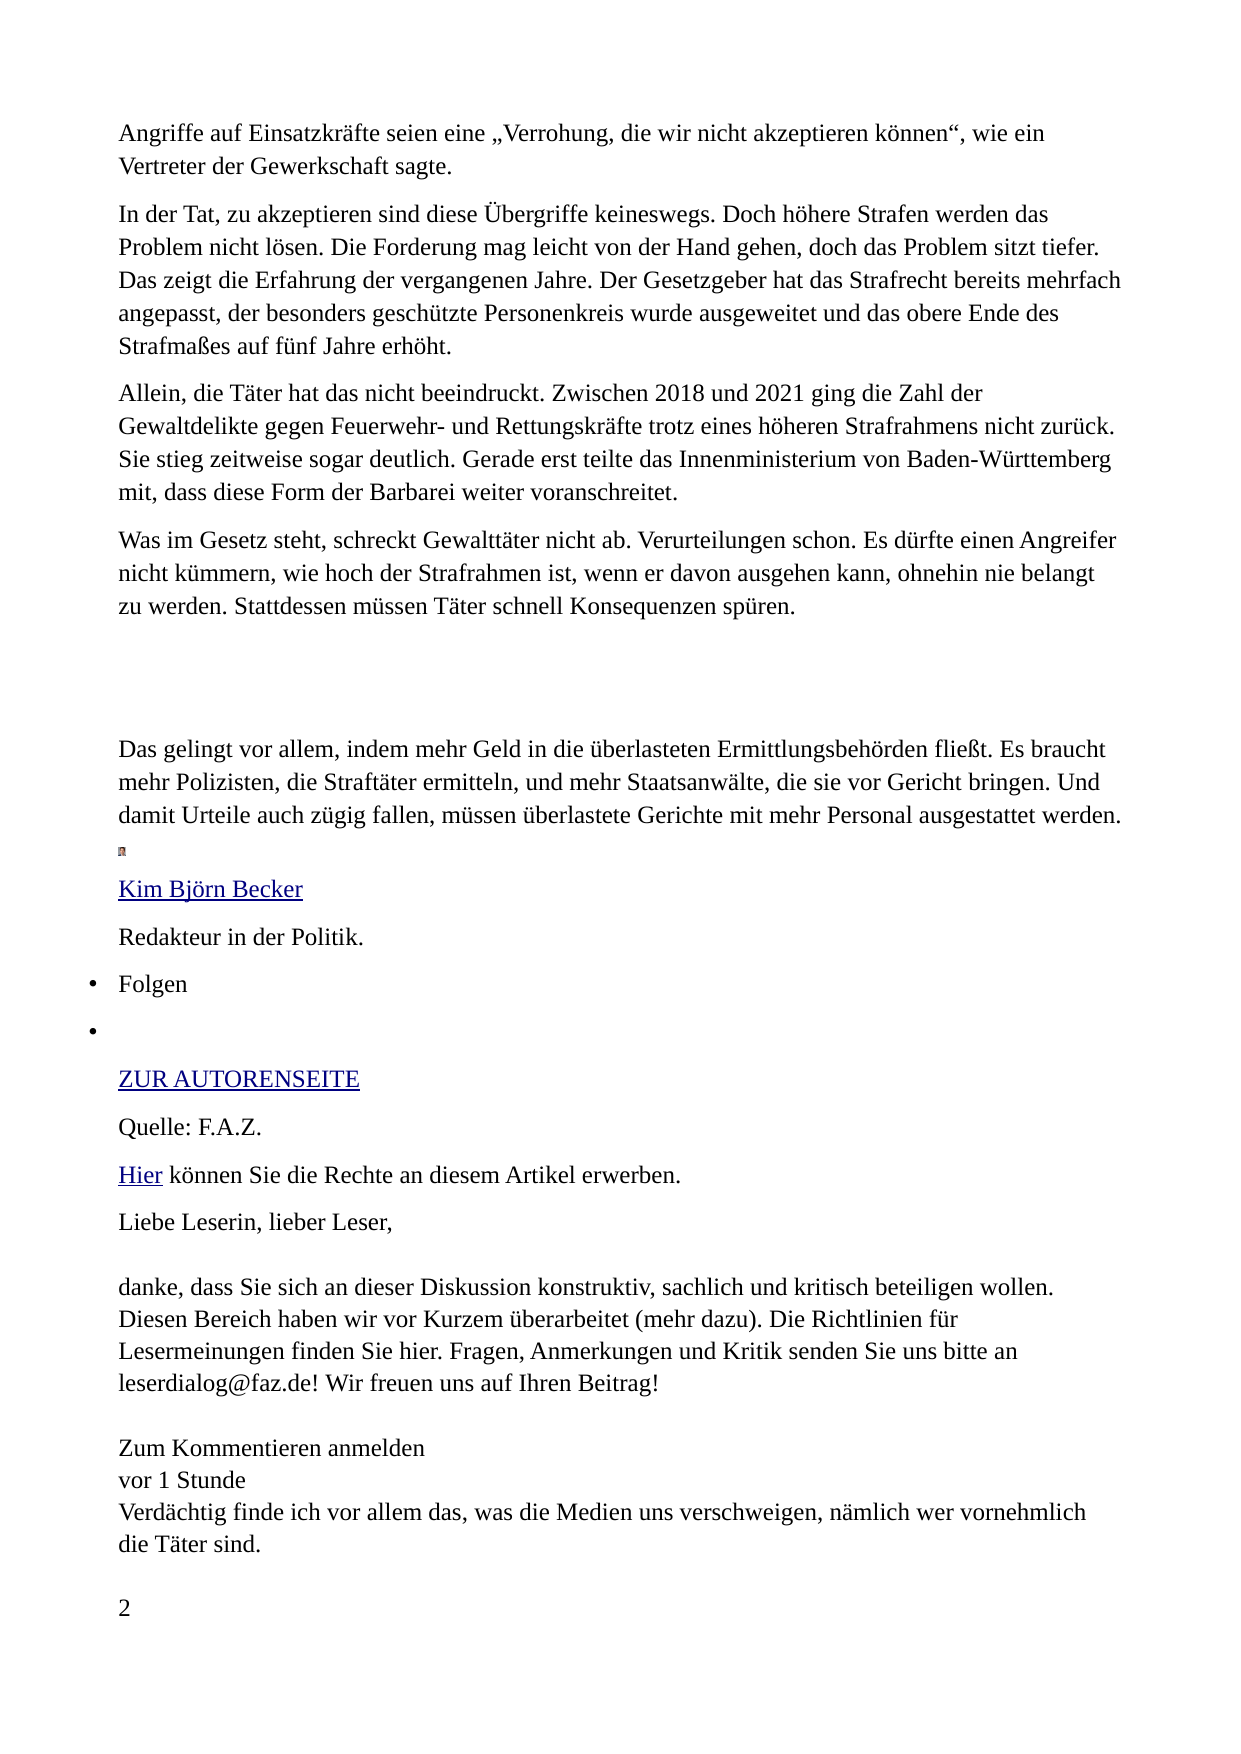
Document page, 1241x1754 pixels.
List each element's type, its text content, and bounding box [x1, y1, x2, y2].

text ZUR AUTORENSEITE [118, 1064, 1122, 1093]
text Liebe Leserin, lieber Leser, [118, 1207, 1122, 1236]
text Angriffe auf Einsatzkräfte seien eine „Verrohung, die wir nicht akzeptieren können“, wie ein Vertreter der Gewerkschaft sagte. [118, 118, 1122, 180]
list Folgen [118, 969, 1122, 998]
text Was im Gesetz steht, schreckt Gewalttäter nicht ab. Verurteilungen schon. Es dürfte einen Angreifer nicht kümmern, wie hoch der Strafrahmen ist, wenn er davon ausgehen kann, ohnehin nie belangt zu werden. Stattdessen müssen Täter schnell Konsequenzen spüren. [118, 525, 1122, 620]
text Quelle: F.A.Z. [118, 1112, 1122, 1141]
text Kim Björn Becker [118, 874, 1122, 903]
text 2 [118, 1593, 1122, 1622]
text danke, dass Sie sich an dieser Diskussion konstruktiv, sachlich und kritisch beteiligen wollen. Diesen Bereich haben wir vor Kurzem überarbeitet (mehr dazu). Die Richtlinien für Lesermeinungen finden Sie hier. Fragen, Anmerkungen und Kritik senden Sie uns bitte an leserdialog@faz.de! Wir freuen uns auf Ihren Beitrag! [118, 1272, 1122, 1397]
text Verdächtig finde ich vor allem das, was die Medien uns verschweigen, nämlich wer vornehmlich die Täter sind. [118, 1497, 1122, 1558]
text Allein, die Täter hat das nicht beeindruckt. Zwischen 2018 und 2021 ging die Zahl der Gewaltdelikte gegen Feuerwehr- und Rettungskräfte trotz eines höheren Strafrahmens nicht zurück. Sie stieg zeitweise sogar deutlich. Gerade erst teilte das Innenministerium von Baden-Württemberg mit, dass diese Form der Barbarei weiter voranschreitet. [118, 378, 1122, 506]
text vor 1 Stunde [118, 1465, 1122, 1493]
text In der Tat, zu akzeptieren sind diese Übergriffe keineswegs. Doch höhere Strafen werden das Problem nicht lösen. Die Forderung mag leicht von der Hand gehen, doch das Problem sitzt tiefer. Das zeigt die Erfahrung der vergangenen Jahre. Der Gesetzgeber hat das Strafrecht bereits mehrfach angepasst, der besonders geschützte Personenkreis wurde ausgeweitet und das obere Ende des Strafmaßes auf fünf Jahre erhöht. [118, 199, 1122, 359]
text Redakteur in der Politik. [118, 922, 1122, 950]
text Hier können Sie die Rechte an diesem Artikel erwerben. [118, 1160, 1122, 1188]
text Zum Kommentieren anmelden [118, 1433, 1122, 1461]
text Das gelingt vor allem, indem mehr Geld in die überlasteten Ermittlungsbehörden fließt. Es braucht mehr Polizisten, die Straftäter ermitteln, und mehr Staatsanwälte, die sie vor Gericht bringen. Und damit Urteile auch zügig fallen, müssen überlastete Gerichte mit mehr Personal ausgestattet werden. [118, 734, 1122, 829]
picture [118, 847, 126, 856]
